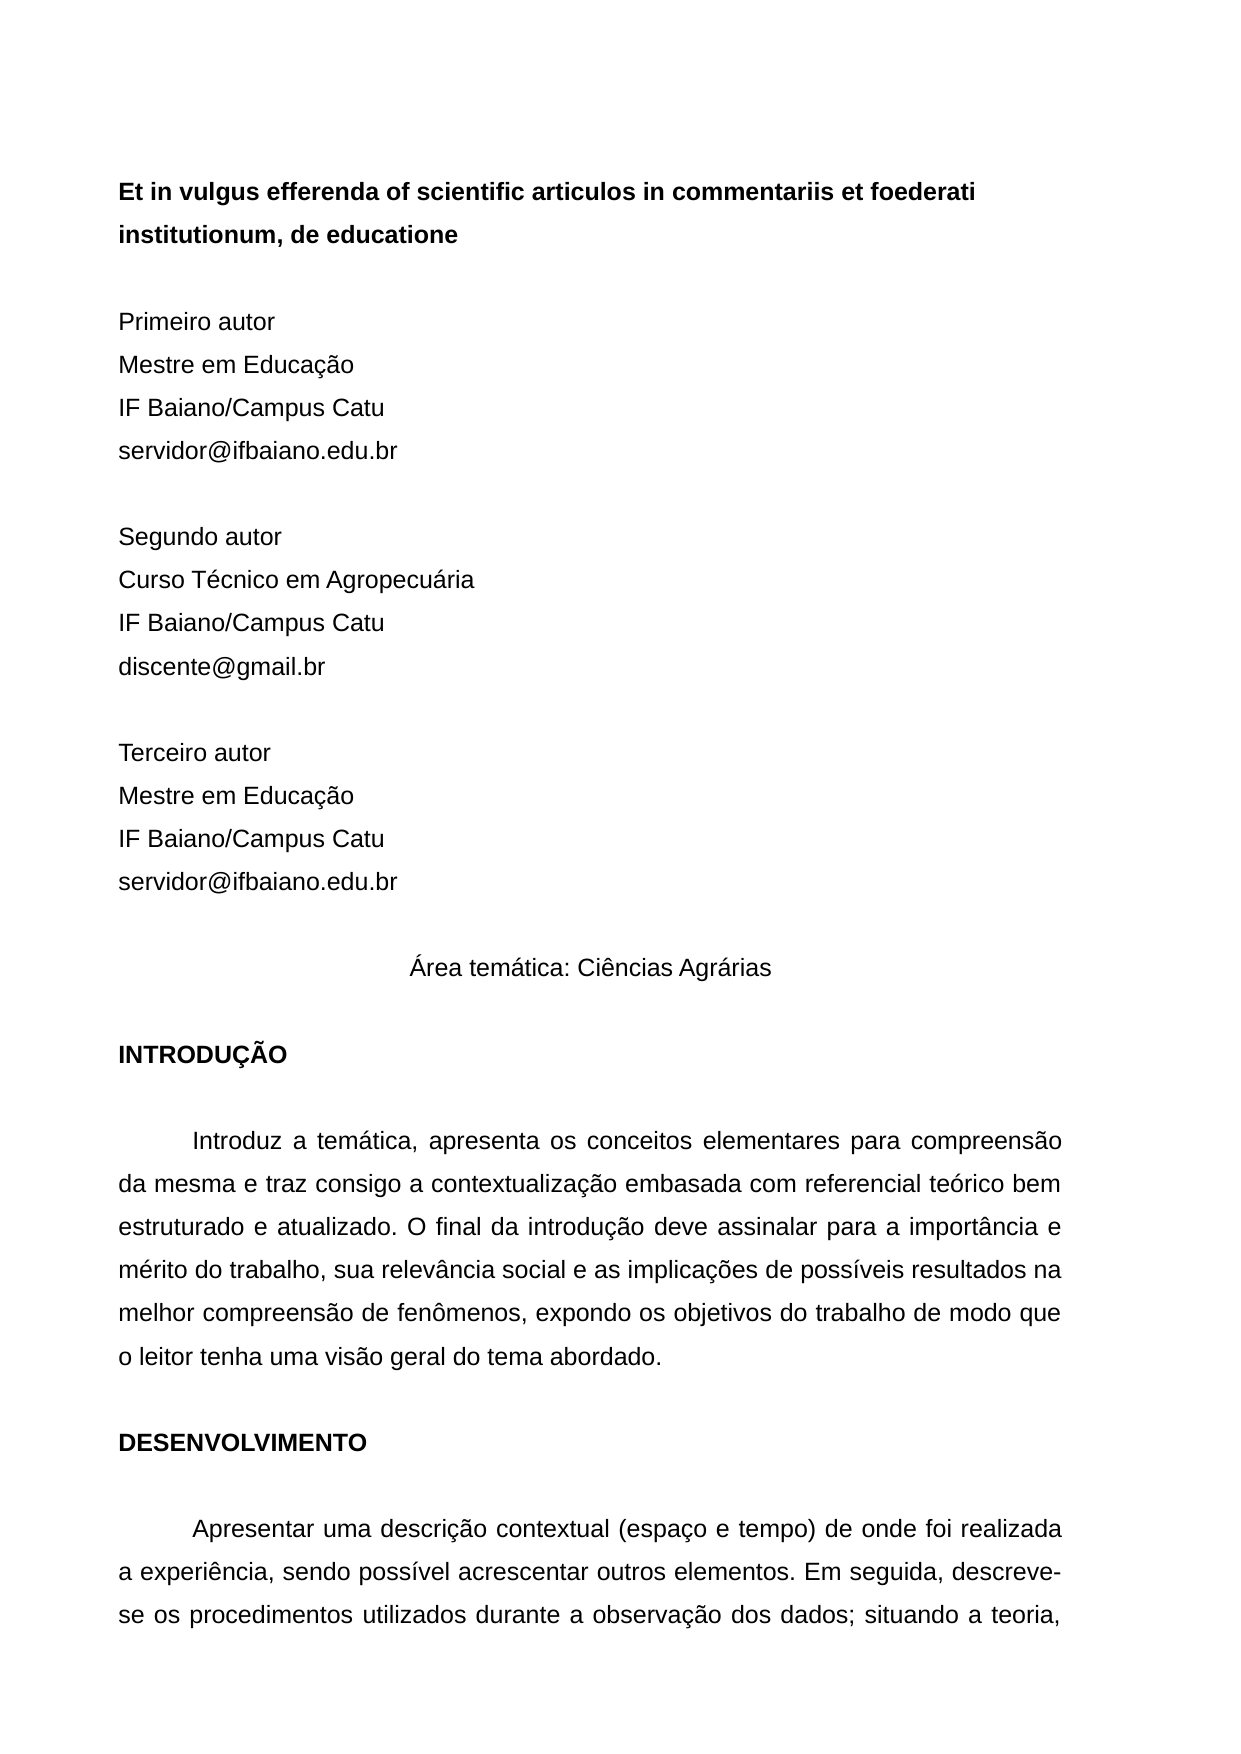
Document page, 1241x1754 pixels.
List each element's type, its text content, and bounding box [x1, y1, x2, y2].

text Apresentar uma descrição contextual (espaço e tempo) de onde foi realizada a experiência, sendo possível acrescentar outros elementos. Em seguida, descreve-se os procedimentos utilizados durante a observação dos dados; situando a teoria, [118, 1514, 1063, 1629]
text Terceiro autor [118, 738, 1063, 767]
text discente@gmail.br [118, 652, 1063, 680]
text Mestre em Educação [118, 350, 1063, 378]
text IF Baiano/Campus Catu [118, 608, 1063, 637]
text Et in vulgus efferenda of scientific articulos in commentariis et foederati institutionum, de educatione [118, 177, 1063, 249]
text Primeiro autor [118, 307, 1063, 335]
text IF Baiano/Campus Catu [118, 393, 1063, 422]
text servidor@ifbaiano.edu.br [118, 436, 1063, 465]
text Curso Técnico em Agropecuária [118, 565, 1063, 594]
text Segundo autor [118, 522, 1063, 551]
text INTRODUÇÃO [118, 1040, 1063, 1068]
text Introduz a temática, apresenta os conceitos elementares para compreensão da mesma e traz consigo a contextualização embasada com referencial teórico bem estruturado e atualizado. O final da introdução deve assinalar para a importância e mérito do trabalho, sua relevância social e as implicações de possíveis resultados na melhor compreensão de fenômenos, expondo os objetivos do trabalho de modo que o leitor tenha uma visão geral do tema abordado. [118, 1126, 1063, 1370]
text servidor@ifbaiano.edu.br [118, 867, 1063, 896]
text IF Baiano/Campus Catu [118, 824, 1063, 853]
text Mestre em Educação [118, 781, 1063, 810]
text Área temática: Ciências Agrárias [118, 953, 1063, 982]
text DESENVOLVIMENTO [118, 1428, 1063, 1457]
